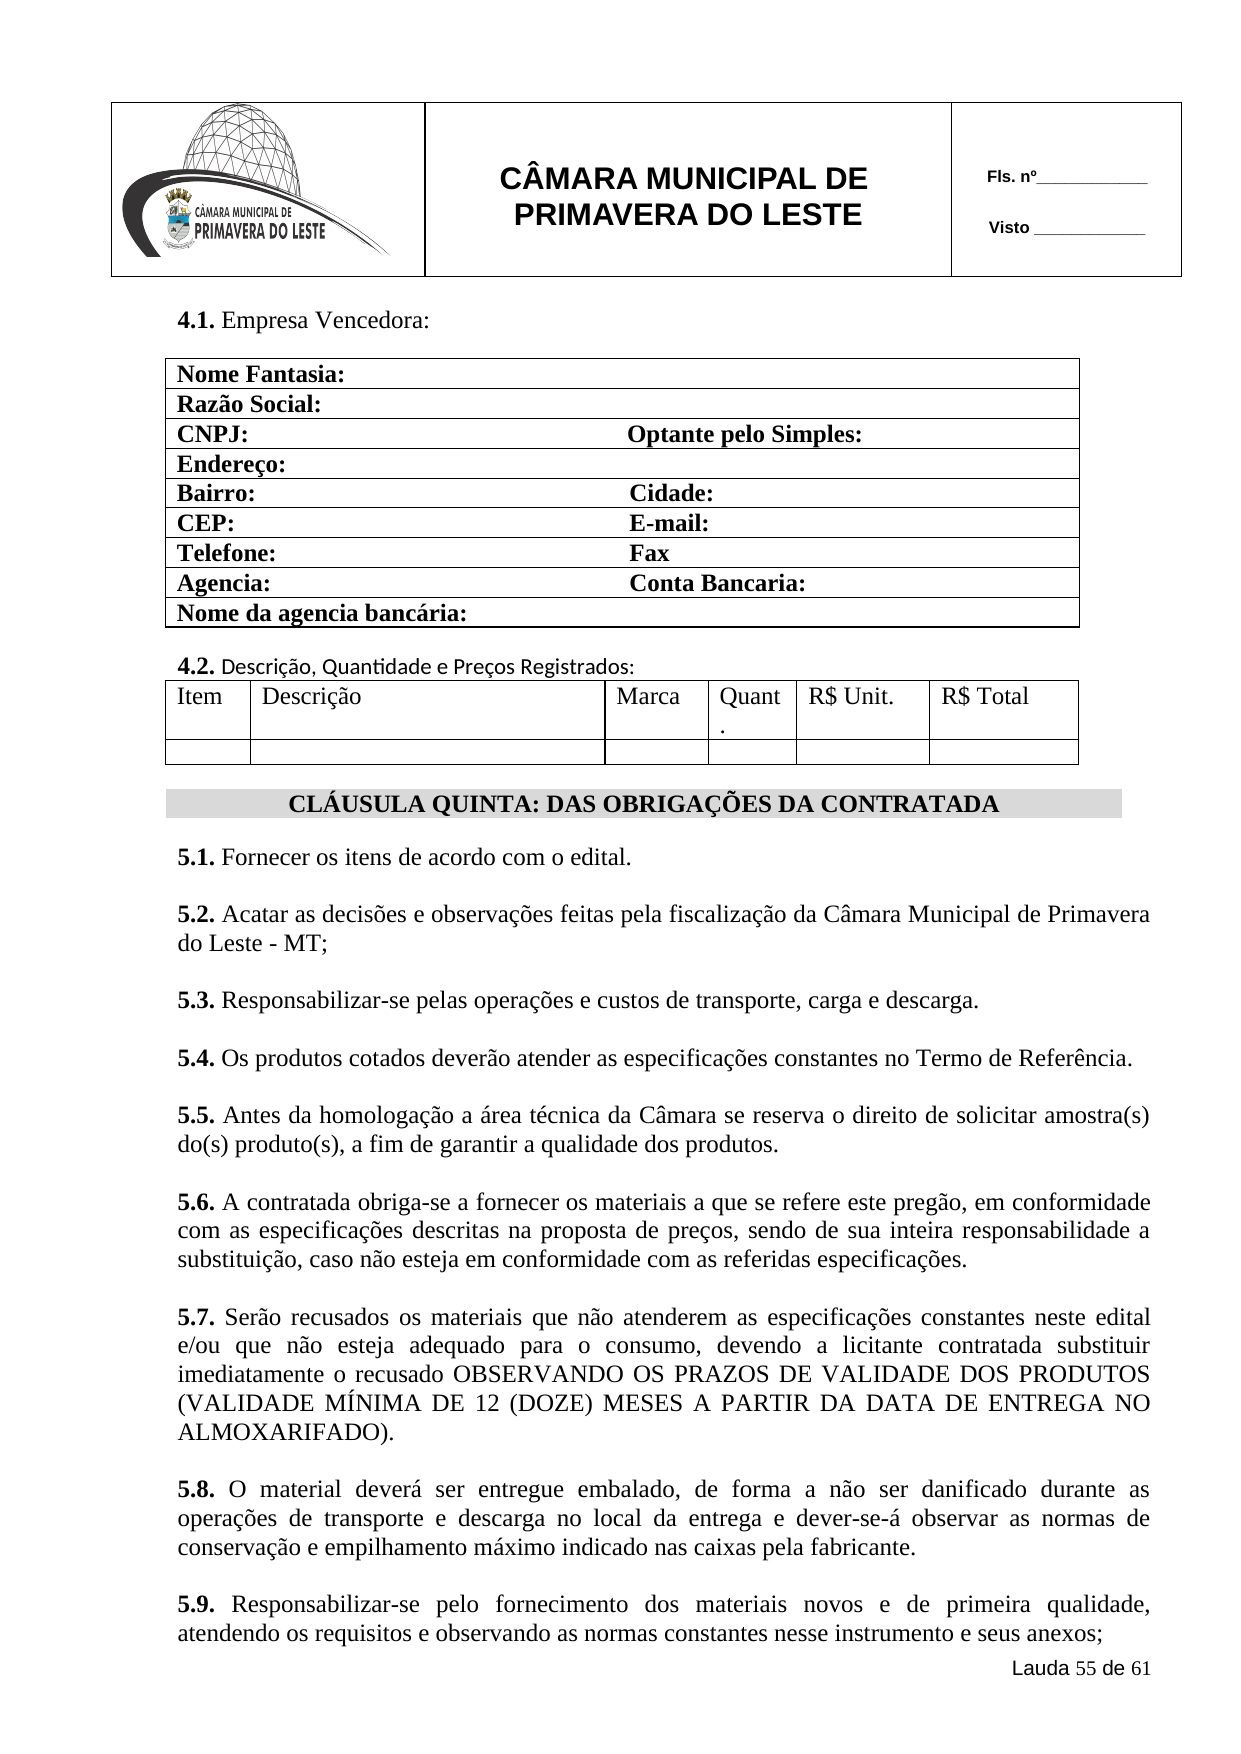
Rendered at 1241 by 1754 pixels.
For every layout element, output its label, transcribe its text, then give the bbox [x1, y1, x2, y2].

text 5.2. Acatar as decisões e observações feitas pela fiscalização da Câmara Municipal de Primavera do Leste - MT; [177, 899, 1152, 957]
table_cell CNPJ: [166, 419, 616, 448]
text 5.6. A contratada obriga-se a fornecer os materiais a que se refere este pregão, em conformidade com as especificações descritas na proposta de preços, sendo de sua inteira responsabilidade a substituição, caso não esteja em conformidade com as referidas especificações. [177, 1187, 1152, 1273]
table_cell [797, 740, 929, 764]
table_cell Bairro: [166, 479, 618, 507]
table_cell CEP: [166, 508, 618, 537]
table_cell Conta Bancaria: [618, 568, 1079, 597]
table_cell Optante pelo Simples: [616, 419, 1079, 448]
text 5.1. Fornecer os itens de acordo com o edital. [177, 842, 1152, 870]
text 5.3. Responsabilizar-se pelas operações e custos de transporte, carga e descarga. [177, 985, 1152, 1014]
table_header R$ Unit. [797, 681, 929, 739]
table_cell [930, 740, 1078, 764]
text 5.9. Responsabilizar-se pelo fornecimento dos materiais novos e de primeira qualidade, atendendo os requisitos e observando as normas constantes nesse instrumento e seus anexos; [177, 1589, 1152, 1647]
table_cell Cidade: [618, 479, 1079, 507]
table_header CLÁUSULA QUINTA: DAS OBRIGAÇÕES DA CONTRATADA [166, 789, 1122, 818]
table_cell [709, 740, 796, 764]
table_header Nome Fantasia: [166, 359, 1079, 388]
table_cell Endereço: [166, 449, 1079, 477]
table_cell Telefone: [166, 538, 618, 567]
table_header Descrição [251, 681, 604, 739]
table_cell E-mail: [618, 508, 1079, 537]
table_header Marca [606, 681, 708, 739]
table_cell [606, 740, 708, 764]
table_header R$ Total [930, 681, 1078, 739]
text 5.7. Serão recusados os materiais que não atenderem as especificações constantes neste edital e/ou que não esteja adequado para o consumo, devendo a licitante contratada substituir imediatamente o recusado OBSERVANDO OS PRAZOS DE VALIDADE DOS PRODUTOS (VALIDADE MÍNIMA DE 12 (DOZE) MESES A PARTIR DA DATA DE ENTREGA NO ALMOXARIFADO). [177, 1302, 1152, 1445]
table_header Quant. [709, 681, 796, 739]
text 4.1. Empresa Vencedora: [177, 306, 1152, 334]
table_cell Agencia: [166, 568, 618, 597]
text 5.5. Antes da homologação a área técnica da Câmara se reserva o direito de solicitar amostra(s) do(s) produto(s), a fim de garantir a qualidade dos produtos. [177, 1100, 1152, 1158]
text 4.2. Descrição, Quantidade e Preços Registrados: [177, 651, 1152, 680]
table_cell Fax [618, 538, 1079, 567]
table_cell Nome da agencia bancária: [166, 598, 618, 626]
text 5.8. O material deverá ser entregue embalado, de forma a não ser danificado durante as operações de transporte e descarga no local da entrega e dever-se-á observar as normas de conservação e empilhamento máximo indicado nas caixas pela fabricante. [177, 1474, 1152, 1560]
table_cell Razão Social: [166, 389, 1079, 418]
table_cell [251, 740, 604, 764]
picture [122, 103, 392, 257]
table_header Item [166, 681, 250, 739]
table_cell [166, 740, 250, 764]
table_cell [618, 598, 1079, 626]
text 5.4. Os produtos cotados deverão atender as especificações constantes no Termo de Referência. [177, 1043, 1152, 1072]
